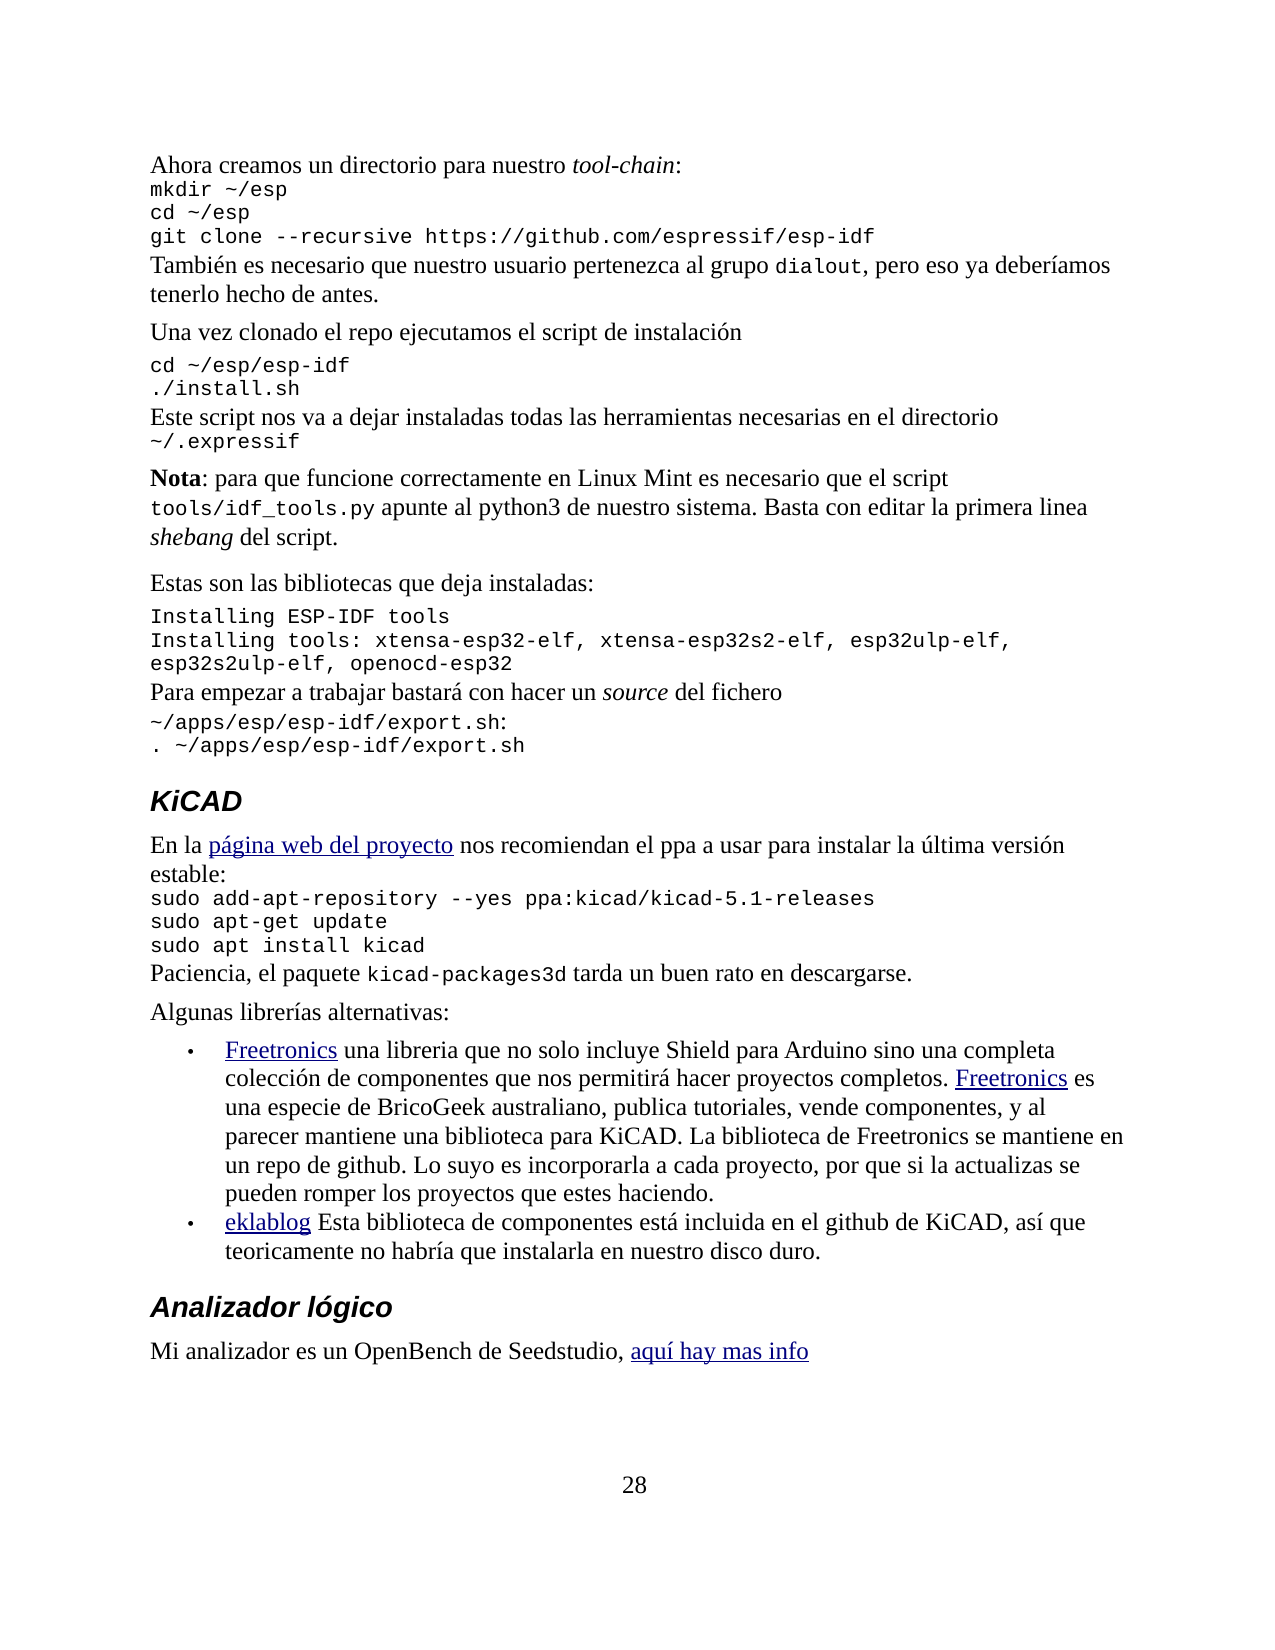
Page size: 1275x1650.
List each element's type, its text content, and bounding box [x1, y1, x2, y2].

text Installing ESP-IDF tools [150, 606, 1125, 630]
subtitle KiCAD [150, 784, 1125, 817]
subtitle Analizador lógico [150, 1290, 1125, 1323]
text . ~/apps/esp/esp-idf/export.sh [150, 735, 1125, 759]
text Algunas librerías alternativas: [150, 997, 1125, 1026]
text sudo apt install kicad [150, 935, 1125, 958]
text Paciencia, el paquete kicad-packages3d tarda un buen rato en descargarse. [150, 958, 1125, 988]
text ./install.sh [150, 378, 1125, 402]
text cd ~/esp [150, 202, 1125, 226]
list eklablog Esta biblioteca de componentes está incluida en el github de KiCAD, así que teoricamente no habría que instalarla en nuestro disco duro. [187, 1207, 1125, 1265]
text Este script nos va a dejar instaladas todas las herramientas necesarias en el directorio ~/.expressif [150, 402, 1125, 454]
text git clone --recursive https://github.com/espressif/esp-idf [150, 226, 1125, 250]
text Para empezar a trabajar bastará con hacer un source del fichero ~/apps/esp/esp-idf/export.sh: [150, 677, 1125, 735]
text Una vez clonado el repo ejecutamos el script de instalación [150, 317, 1125, 346]
text Ahora creamos un directorio para nuestro tool-chain: [150, 150, 1125, 179]
text sudo add-apt-repository --yes ppa:kicad/kicad-5.1-releases [150, 887, 1125, 911]
text sudo apt-get update [150, 911, 1125, 935]
list Freetronics una libreria que no solo incluye Shield para Arduino sino una completa colección de componentes que nos permitirá hacer proyectos completos. Freetronics es una especie de BricoGeek australiano, publica tutoriales, vende componentes, y al parecer mantiene una biblioteca para KiCAD. La biblioteca de Freetronics se mantiene en un repo de github. Lo suyo es incorporarla a cada proyecto, por que si la actualizas se pueden romper los proyectos que estes haciendo. [187, 1035, 1125, 1207]
text Estas son las bibliotecas que deja instaladas: [150, 568, 1125, 597]
text mkdir ~/esp [150, 179, 1125, 202]
text Nota: para que funcione correctamente en Linux Mint es necesario que el script tools/idf_tools.py apunte al python3 de nuestro sistema. Basta con editar la primera linea shebang del script. [150, 463, 1125, 550]
text cd ~/esp/esp-idf [150, 355, 1125, 378]
text Installing tools: xtensa-esp32-elf, xtensa-esp32s2-elf, esp32ulp-elf, esp32s2ulp-elf, openocd-esp32 [150, 630, 1125, 677]
text Mi analizador es un OpenBench de Seedstudio, aquí hay mas info [150, 1336, 1125, 1364]
text También es necesario que nuestro usuario pertenezca al grupo dialout, pero eso ya deberíamos tenerlo hecho de antes. [150, 250, 1125, 308]
text En la página web del proyecto nos recomiendan el ppa a usar para instalar la última versión estable: [150, 830, 1125, 887]
